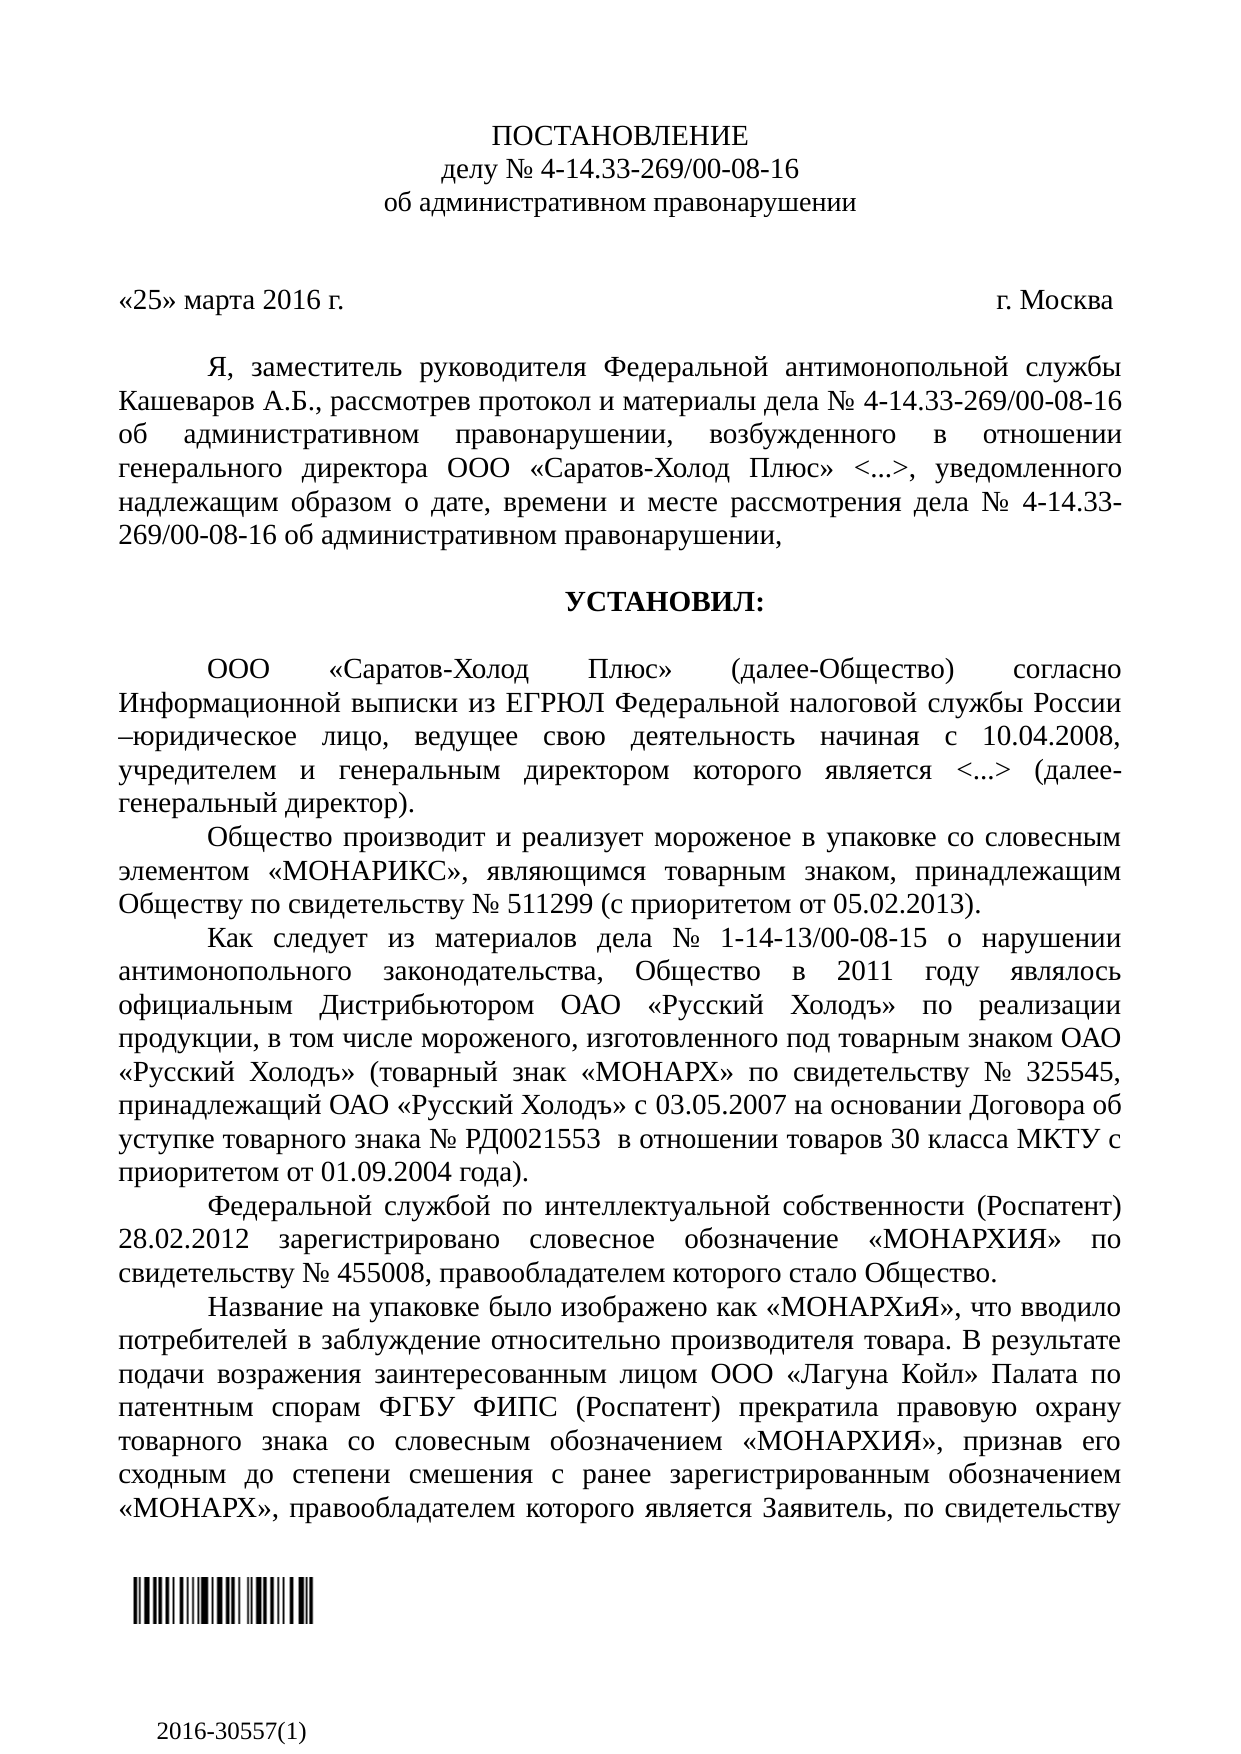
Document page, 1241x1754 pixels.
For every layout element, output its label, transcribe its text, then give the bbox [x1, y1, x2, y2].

text ПОСТАНОВЛЕНИЕ [118, 118, 1122, 152]
picture [118, 1577, 331, 1624]
text Название на упаковке было изображено как «МОНАРХиЯ», что вводило потребителей в заблуждение относительно производителя товара. В результате подачи возражения заинтересованным лицом ООО «Лагуна Койл» Палата по патентным спорам ФГБУ ФИПС (Роспатент) прекратила правовую охрану товарного знака со словесным обозначением «МОНАРХИЯ», признав его сходным до степени смешения с ранее зарегистрированным обозначением «МОНАРХ», правообладателем которого является Заявитель, по свидетельству [118, 1289, 1122, 1523]
text УСТАНОВИЛ: [118, 584, 1122, 618]
text Как следует из материалов дела № 1-14-13/00-08-15 о нарушении антимонопольного законодательства, Общество в 2011 году являлось официальным Дистрибьютором ОАО «Русский Холодъ» по реализации продукции, в том числе мороженого, изготовленного под товарным знаком ОАО «Русский Холодъ» (товарный знак «МОНАРХ» по свидетельству № 325545, принадлежащий ОАО «Русский Холодъ» с 03.05.2007 на основании Договора об уступке товарного знака № РД0021553 в отношении товаров 30 класса МКТУ с приоритетом от 01.09.2004 года). [118, 920, 1122, 1188]
text об административном правонарушении [118, 185, 1122, 218]
text Общество производит и реализует мороженое в упаковке со словесным элементом «МОНАРИКС», являющимся товарным знаком, принадлежащим Обществу по свидетельству № 511299 (с приоритетом от 05.02.2013). [118, 819, 1122, 920]
text «25» марта 2016 г. г. Москва [118, 282, 1122, 316]
text делу № 4-14.33-269/00-08-16 [118, 152, 1122, 185]
text Я, заместитель руководителя Федеральной антимонопольной службы Кашеваров А.Б., рассмотрев протокол и материалы дела № 4-14.33-269/00-08-16 об административном правонарушении, возбужденного в отношении генерального директора ООО «Саратов-Холод Плюс» <...>, уведомленного надлежащим образом о дате, времени и месте рассмотрения дела № 4-14.33-269/00-08-16 об административном правонарушении, [118, 349, 1122, 551]
text Федеральной службой по интеллектуальной собственности (Роспатент) 28.02.2012 зарегистрировано словесное обозначение «МОНАРХИЯ» по свидетельству № 455008, правообладателем которого стало Общество. [118, 1188, 1122, 1289]
text ООО «Саратов-Холод Плюс» (далее-Общество) согласно Информационной выписки из ЕГРЮЛ Федеральной налоговой службы России –юридическое лицо, ведущее свою деятельность начиная с 10.04.2008, учредителем и генеральным директором которого является <...> (далее-генеральный директор). [118, 651, 1122, 819]
